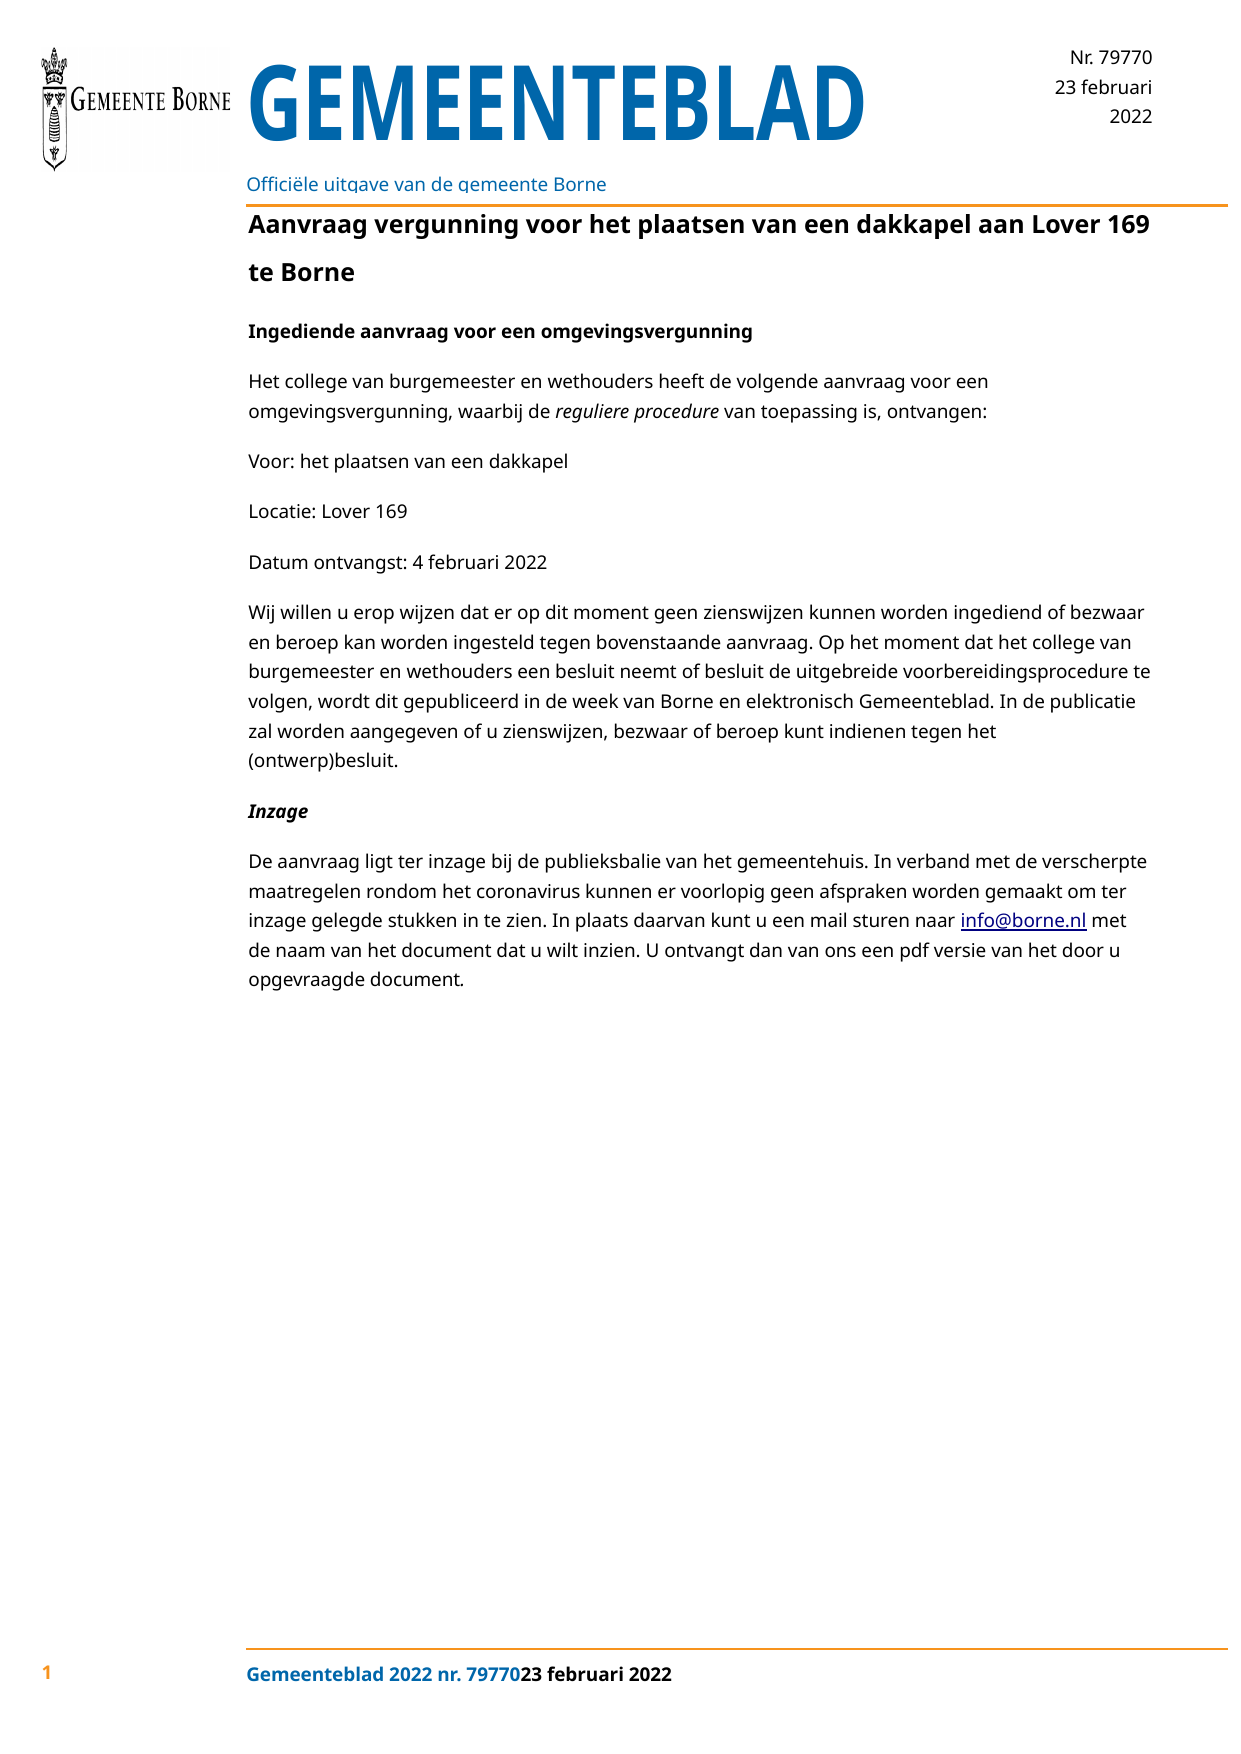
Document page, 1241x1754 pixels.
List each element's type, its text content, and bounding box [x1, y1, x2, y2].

picture [41, 47, 231, 172]
text Voor: het plaatsen van een dakkapel [248, 448, 1152, 474]
text Aanvraag vergunning voor het plaatsen van een dakkapel aan Lover 169 te Borne [248, 207, 1152, 288]
text Datum ontvangst: 4 februari 2022 [248, 549, 1152, 575]
text De aanvraag ligt ter inzage bij de publieksbalie van het gemeentehuis. In verband met de verscherpte maatregelen rondom het coronavirus kunnen er voorlopig geen afspraken worden gemaakt om ter inzage gelegde stukken in te zien. In plaats daarvan kunt u een mail sturen naar info@borne.nl met de naam van het document dat u wilt inzien. U ontvangt dan van ons een pdf versie van het door u opgevraagde document. [248, 848, 1152, 992]
text Ingediende aanvraag voor een omgevingsvergunning [248, 318, 1152, 344]
text Wij willen u erop wijzen dat er op dit moment geen zienswijzen kunnen worden ingediend of bezwaar en beroep kan worden ingesteld tegen bovenstaande aanvraag. Op het moment dat het college van burgemeester en wethouders een besluit neemt of besluit de uitgebreide voorbereidingsprocedure te volgen, wordt dit gepubliceerd in de week van Borne en elektronisch Gemeenteblad. In de publicatie zal worden aangegeven of u zienswijzen, bezwaar of beroep kunt indienen tegen het (ontwerp)besluit. [248, 599, 1152, 773]
text Locatie: Lover 169 [248, 499, 1152, 524]
text Het college van burgemeester en wethouders heeft de volgende aanvraag voor een omgevingsvergunning, waarbij de reguliere procedure van toepassing is, ontvangen: [248, 368, 1152, 424]
text Inzage [248, 798, 1152, 824]
